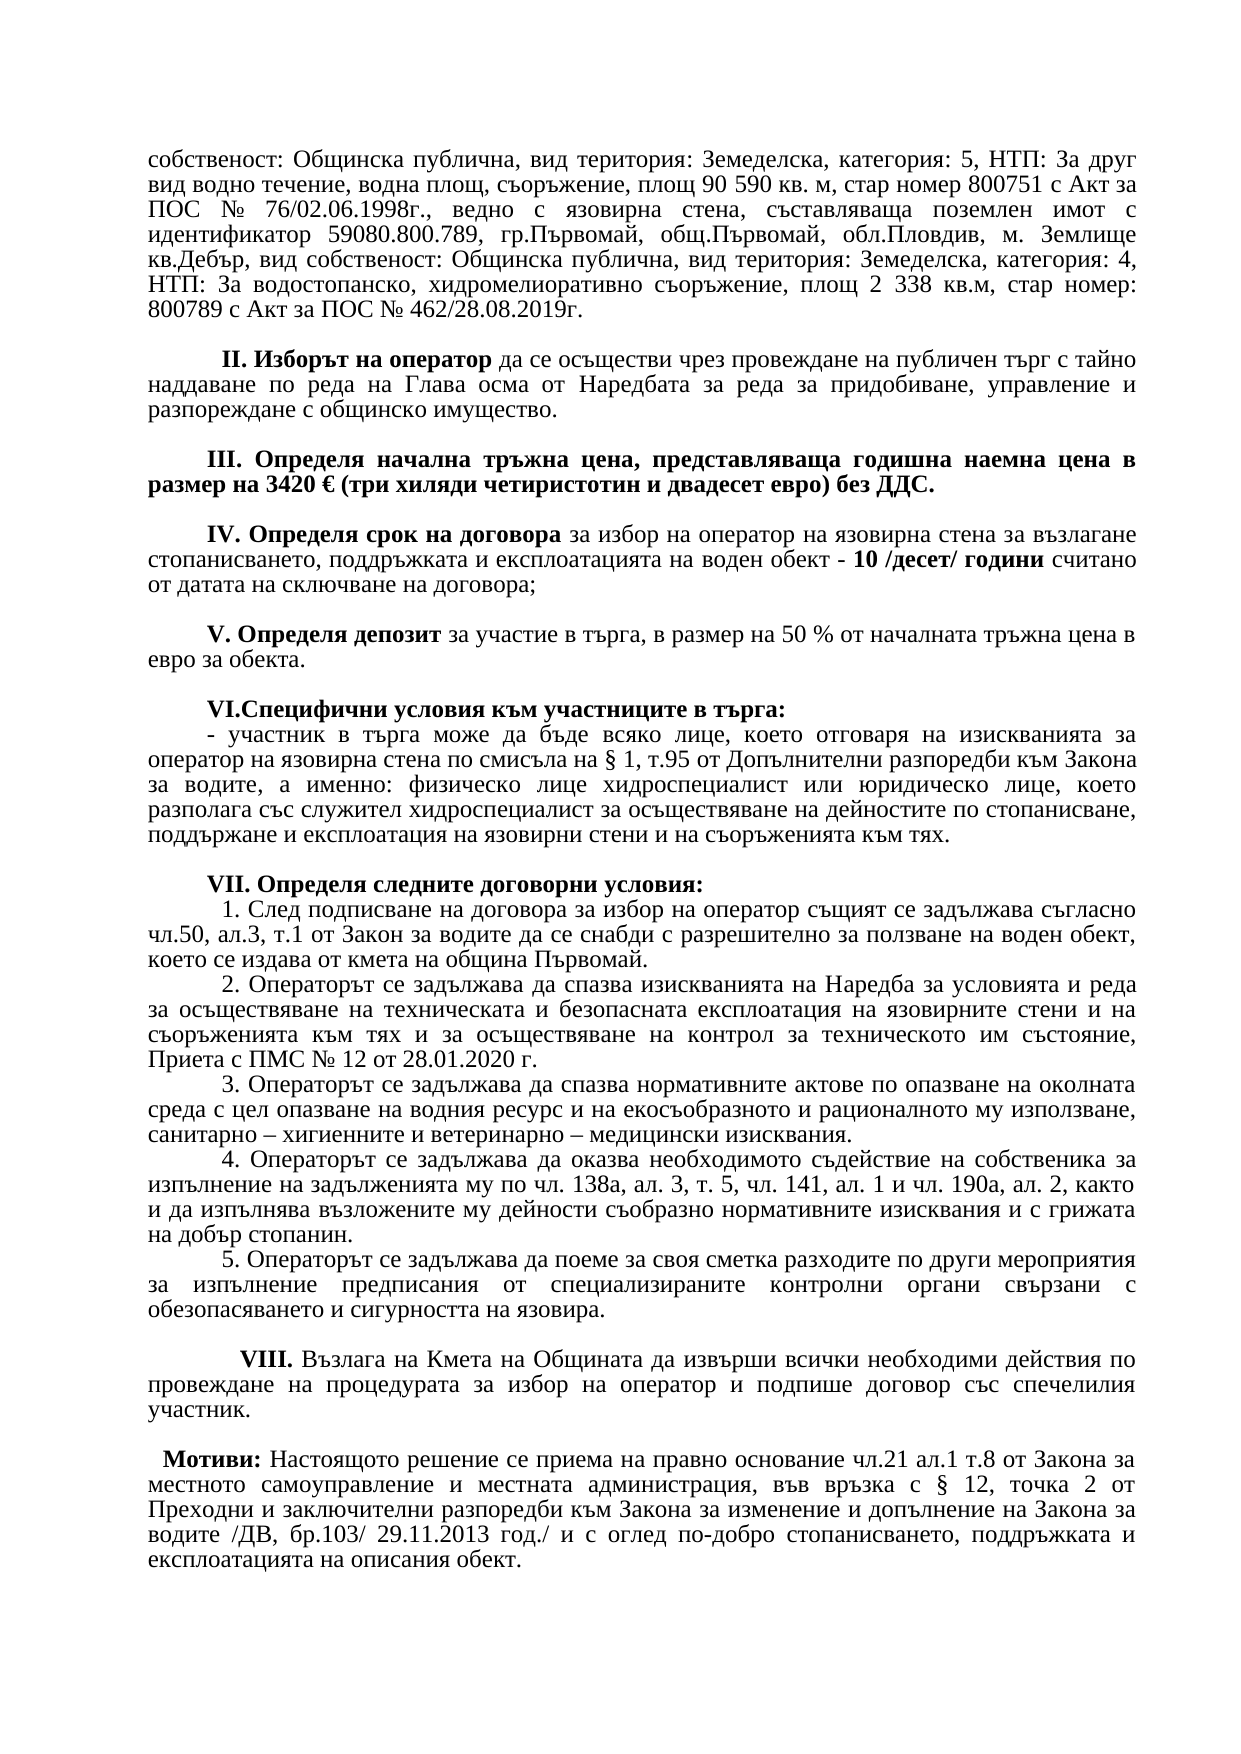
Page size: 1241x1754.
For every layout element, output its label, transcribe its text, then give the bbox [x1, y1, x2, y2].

text VІІІ. Възлага на Кмета на Общината да извърши всички необходими действия по провеждане на процедурата за избор на оператор и подпише договор със спечелилия участник. [148, 1348, 1137, 1423]
text IV. Определя срок на договора за избор на оператор на язовирна стена за възлагане стопанисването, поддръжката и експлоатацията на воден обект - 10 /десет/ години считано от датата на сключване на договора; [148, 523, 1137, 598]
text ІІ. Изборът на оператор да се осъществи чрез провеждане на публичен търг с тайно наддаване по реда на Глава осма от Наредбата за реда за придобиване, управление и разпореждане с общинско имущество. [148, 348, 1137, 423]
text - участник в търга може да бъде всяко лице, което отговаря на изискванията за оператор на язовирна стена по смисъла на § 1, т.95 от Допълнителни разпоредби към Закона за водите, а именно: физическо лице хидроспециалист или юридическо лице, което разполага със служител хидроспециалист за осъществяване на дейностите по стопанисване, поддържане и експлоатация на язовирни стени и на съоръженията към тях. [148, 723, 1137, 848]
text 4. Операторът се задължава да оказва необходимото съдействие на собственика за изпълнение на задълженията му по чл. 138а, ал. 3, т. 5, чл. 141, ал. 1 и чл. 190а, ал. 2, както и да изпълнява възложените му дейности съобразно нормативните изисквания и с грижата на добър стопанин. [148, 1148, 1137, 1248]
text ІІІ. Определя начална тръжна цена, представляваща годишна наемна цена в размер на 3420 € (три хиляди четиристотин и двадесет евро) без ДДС. [148, 448, 1137, 498]
text V. Определя депозит за участие в търга, в размер на 50 % от началната тръжна цена в евро за обекта. [148, 623, 1137, 673]
text VІ.Специфични условия към участниците в търга: [148, 698, 1137, 723]
text 3. Операторът се задължава да спазва нормативните актове по опазване на околната среда с цел опазване на водния ресурс и на екосъобразното и рационалното му използване, санитарно – хигиенните и ветеринарно – медицински изисквания. [148, 1073, 1137, 1148]
text собственост: Общинска публична, вид територия: Земеделска, категория: 5, НТП: За друг вид водно течение, водна площ, съоръжение, площ 90 590 кв. м, стар номер 800751 с Акт за ПОС № 76/02.06.1998г., ведно с язовирна стена, съставляваща поземлен имот с идентификатор 59080.800.789, гр.Първомай, общ.Първомай, обл.Пловдив, м. Землище кв.Дебър, вид собственост: Общинска публична, вид територия: Земеделска, категория: 4, НТП: За водостопанско, хидромелиоративно съоръжение, площ 2 338 кв.м, стар номер: 800789 с Акт за ПОС № 462/28.08.2019г. [148, 148, 1137, 323]
text VІІ. Определя следните договорни условия: [148, 873, 1137, 898]
text 5. Операторът се задължава да поеме за своя сметка разходите по други мероприятия за изпълнение предписания от специализираните контролни органи свързани с обезопасяването и сигурността на язовира. [148, 1248, 1137, 1323]
text 2. Операторът се задължава да спазва изискванията на Наредба за условията и реда за осъществяване на техническата и безопасната експлоатация на язовирните стени и на съоръженията към тях и за осъществяване на контрол за техническото им състояние, Приета с ПМС № 12 от 28.01.2020 г. [148, 973, 1137, 1073]
text Мотиви: Настоящото решение се приема на правно основание чл.21 ал.1 т.8 от Закона за местното самоуправление и местната администрация, във връзка с § 12, точка 2 от Преходни и заключителни разпоредби към Закона за изменение и допълнение на Закона за водите /ДВ, бр.103/ 29.11.2013 год./ и с оглед по-добро стопанисването, поддръжката и експлоатацията на описания обект. [148, 1448, 1137, 1573]
text 1. След подписване на договора за избор на оператор същият се задължава съгласно чл.50, ал.3, т.1 от Закон за водите да се снабди с разрешително за ползване на воден обект, което се издава от кмета на община Първомай. [148, 898, 1137, 973]
